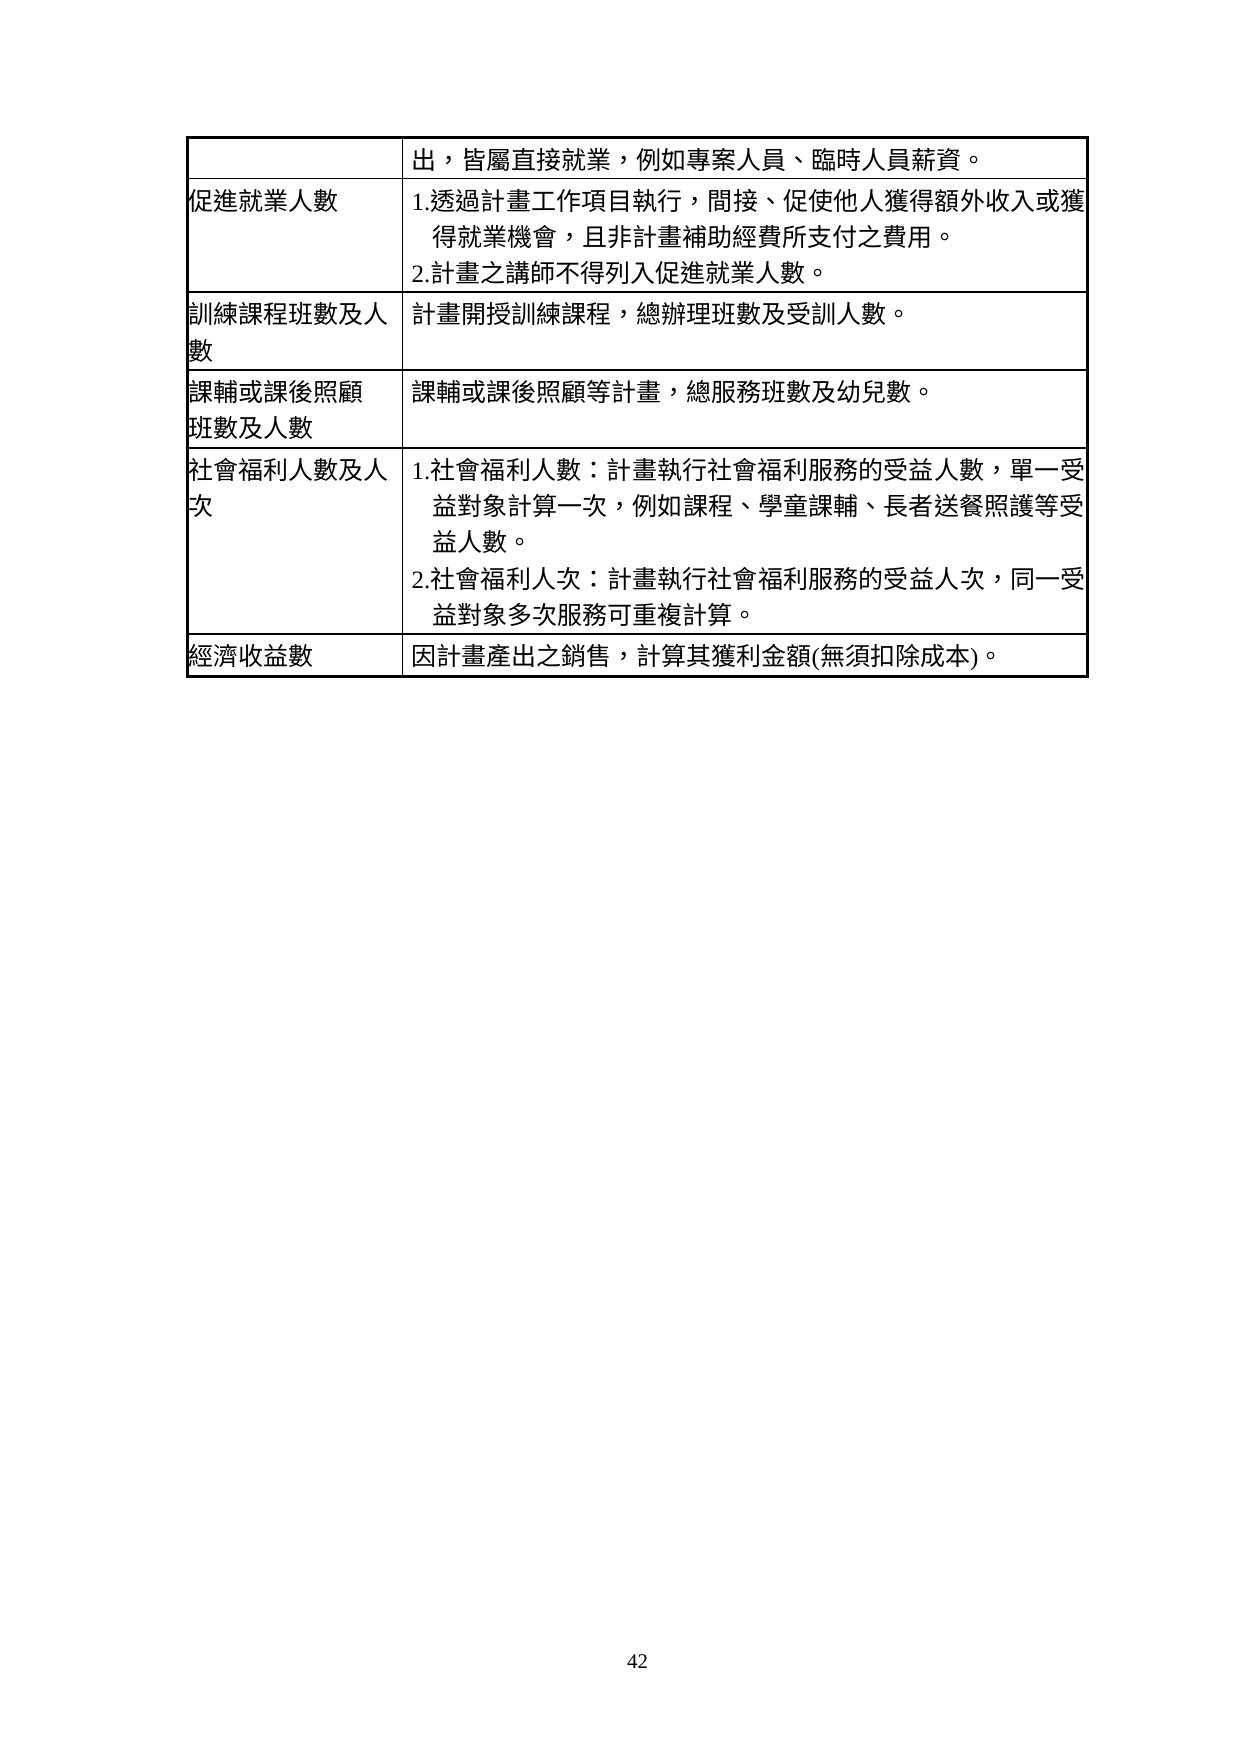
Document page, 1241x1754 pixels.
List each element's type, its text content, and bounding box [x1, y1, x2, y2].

table_cell 因計畫產出之銷售，計算其獲利金額(無須扣除成本)。 [403, 635, 1086, 674]
table_cell 訓練課程班數及人數 [189, 293, 402, 369]
table_cell 課輔或課後照顧等計畫，總服務班數及幼兒數。 [403, 371, 1086, 447]
table_cell 1.透過計畫工作項目執行，間接、促使他人獲得額外收入或獲得就業機會，且非計畫補助經費所支付之費用。 2.計畫之講師不得列入促進就業人數。 [403, 179, 1086, 291]
table_cell 經濟收益數 [189, 635, 402, 674]
table_cell 課輔或課後照顧 班數及人數 [189, 371, 402, 447]
table_cell 社會福利人數及人次 [189, 449, 402, 633]
table_cell 1.社會福利人數：計畫執行社會福利服務的受益人數，單一受益對象計算一次，例如課程、學童課輔、長者送餐照護等受益人數。 2.社會福利人次：計畫執行社會福利服務的受益人次，同一受益對象多次服務可重複計算。 [403, 449, 1086, 633]
table_cell 計畫開授訓練課程，總辦理班數及受訓人數。 [403, 293, 1086, 369]
table_header [189, 139, 402, 178]
table_header 出，皆屬直接就業，例如專案人員、臨時人員薪資。 [403, 139, 1086, 178]
table_cell 促進就業人數 [189, 179, 402, 291]
